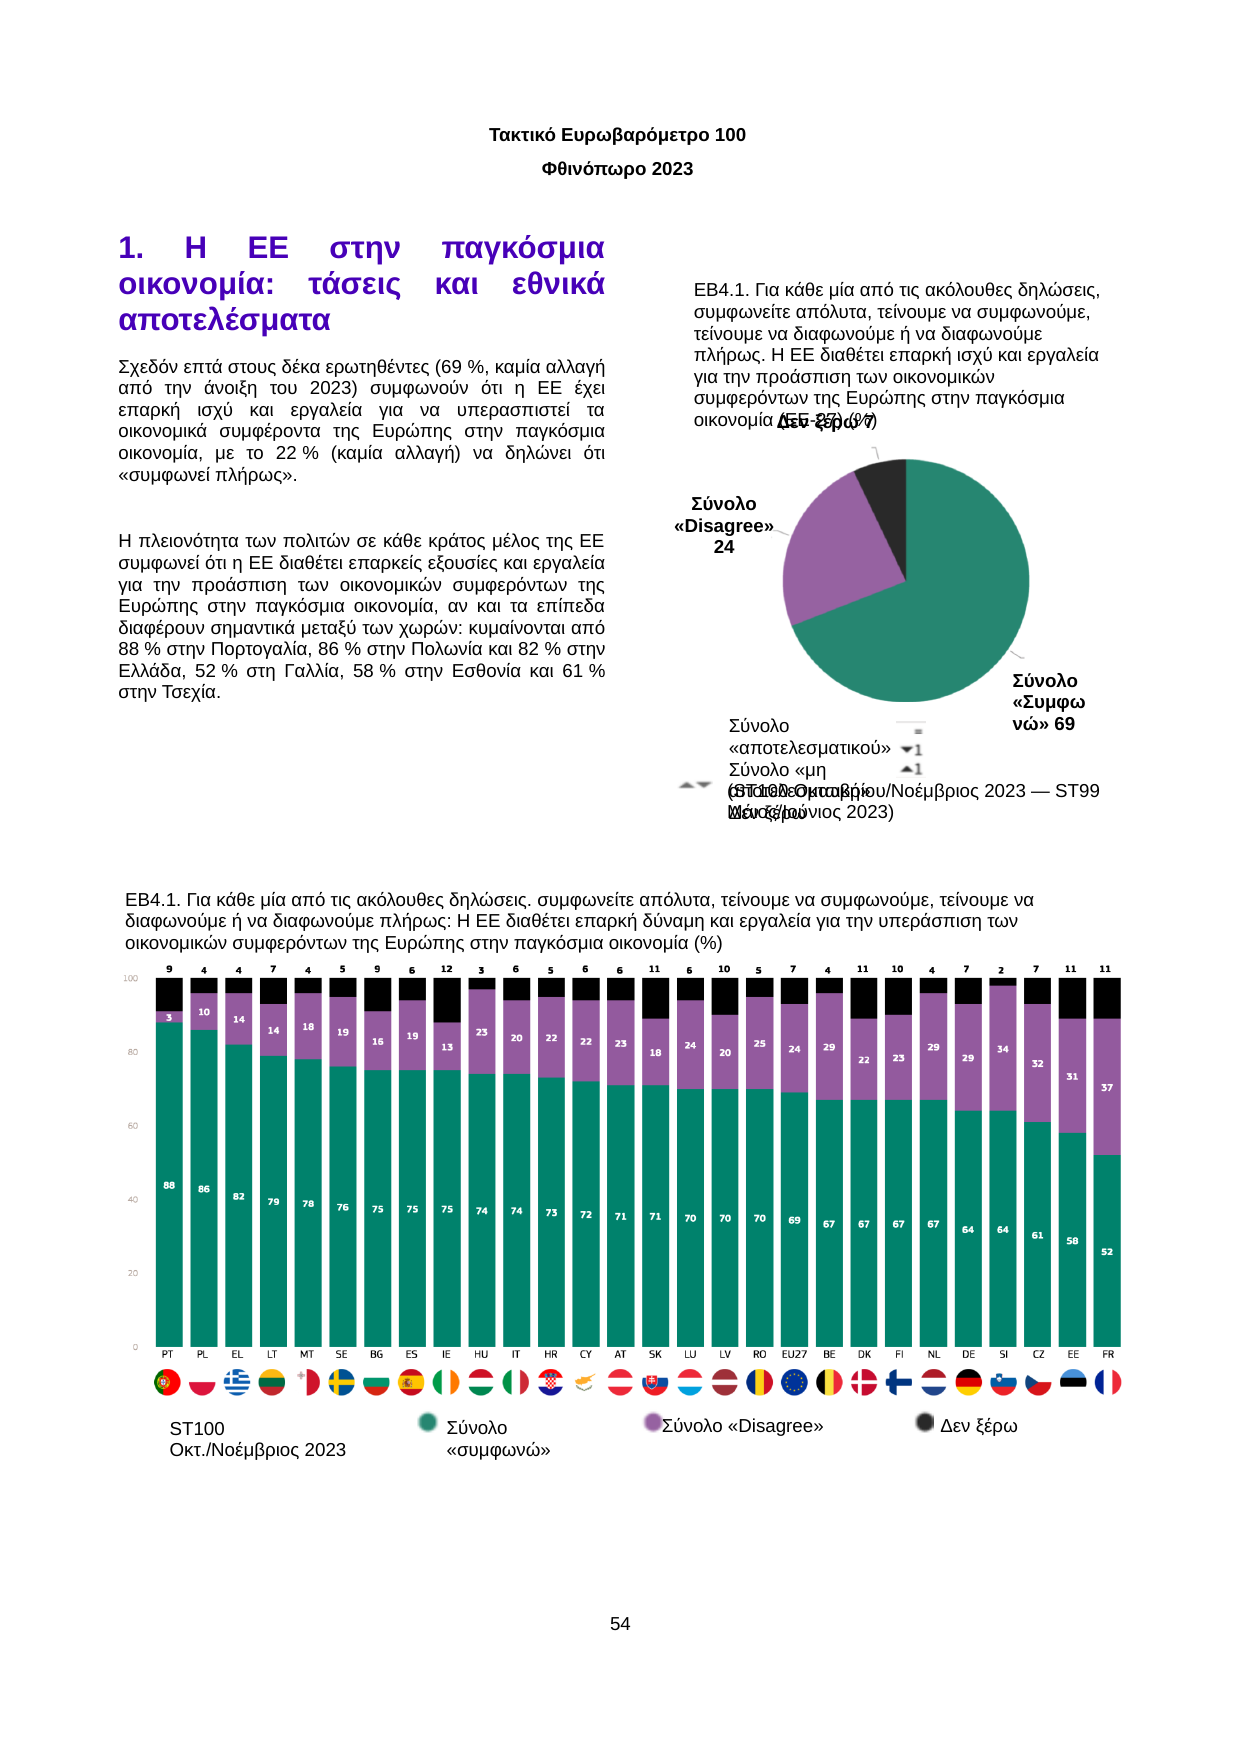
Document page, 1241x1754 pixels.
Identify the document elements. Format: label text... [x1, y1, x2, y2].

text Σχεδόν επτά στους δέκα ερωτηθέντες (69 %, καμία αλλαγή από την άνοιξη του 2023) συμφωνούν ότι η ΕΕ έχει επαρκή ισχύ και εργαλεία για να υπερασπιστεί τα οικονομικά συμφέροντα της Ευρώπης στην παγκόσμια οικονομία, με το 22 % (καμία αλλαγή) να δηλώνει ότι «συμφωνεί πλήρως». [118, 356, 605, 485]
picture [764, 443, 1032, 702]
picture [673, 778, 713, 793]
picture [114, 958, 1133, 1449]
picture [896, 721, 926, 778]
subtitle 1. Η ΕΕ στην παγκόσμια οικονομία: τάσεις και εθνικά αποτελέσματα [118, 229, 605, 337]
text Η πλειονότητα των πολιτών σε κάθε κράτος μέλος της ΕΕ συμφωνεί ότι η ΕΕ διαθέτει επαρκείς εξουσίες και εργαλεία για την προάσπιση των οικονομικών συμφερόντων της Ευρώπης στην παγκόσμια οικονομία, αν και τα επίπεδα διαφέρουν σημαντικά μεταξύ των χωρών: κυμαίνονται από 88 % στην Πορτογαλία, 86 % στην Πολωνία και 82 % στην Ελλάδα, 52 % στη Γαλλία, 58 % στην Εσθονία και 61 % στην Τσεχία. [118, 530, 605, 703]
